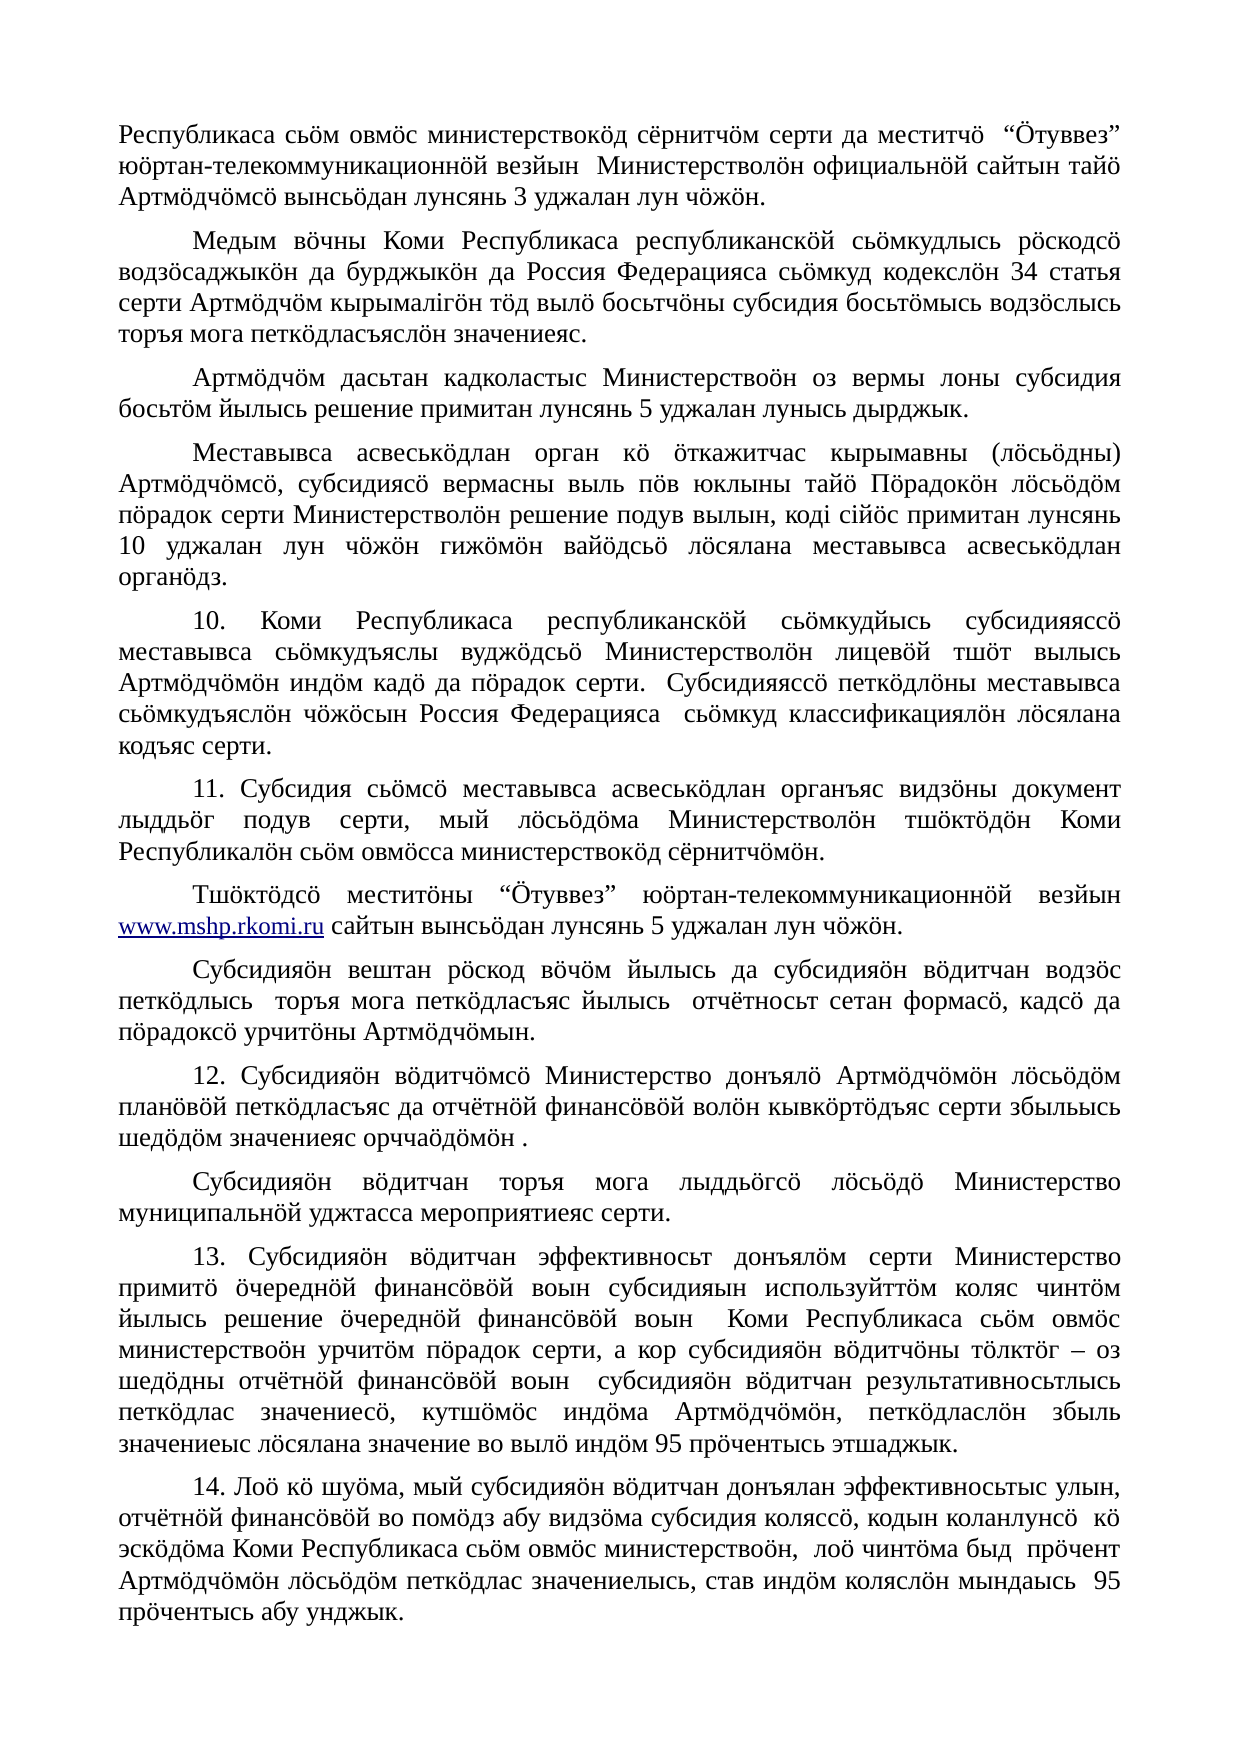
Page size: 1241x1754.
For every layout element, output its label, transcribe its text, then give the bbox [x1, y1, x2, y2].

text 13. Субсидияӧн вӧдитчан эффективносьт донъялӧм серти Министерство примитӧ ӧчереднӧй финансӧвӧй воын субсидияын используйттӧм коляс чинтӧм йылысь решение ӧчереднӧй финансӧвӧй воын Коми Республикаса сьӧм овмӧс министерствоӧн урчитӧм пӧрадок серти, а кор субсидияӧн вӧдитчӧны тӧлктӧг – оз шедӧдны отчётнӧй финансӧвӧй воын субсидияӧн вӧдитчан результативносьтлысь петкӧдлас значениесӧ, кутшӧмӧс индӧма Артмӧдчӧмӧн, петкӧдласлӧн збыль значениеыс лӧсялана значение во вылӧ индӧм 95 прӧчентысь этшаджык. [118, 1240, 1122, 1458]
text Артмӧдчӧм дасьтан кадколастыс Министерствоӧн оз вермы лоны субсидия босьтӧм йылысь решение примитан лунсянь 5 уджалан лунысь дырджык. [118, 361, 1122, 423]
text Тшӧктӧдсӧ меститӧны “Ӧтуввез” юӧртан-телекоммуникационнӧй везйын www.mshp.rkomi.ru сайтын вынсьӧдан лунсянь 5 уджалан лун чӧжӧн. [118, 878, 1122, 941]
text Меставывса асвеськӧдлан орган кӧ ӧткажитчас кырымавны (лӧсьӧдны) Артмӧдчӧмсӧ, субсидиясӧ вермасны выль пӧв юклыны тайӧ Пӧрадокӧн лӧсьӧдӧм пӧрадок серти Министерстволӧн решение подув вылын, коді сійӧс примитан лунсянь 10 уджалан лун чӧжӧн гижӧмӧн вайӧдсьӧ лӧсялана меставывса асвеськӧдлан органӧдз. [118, 436, 1122, 592]
text Республикаса сьӧм овмӧс министерствокӧд сёрнитчӧм серти да меститчӧ “Ӧтуввез” юӧртан-телекоммуникационнӧй везйын Министерстволӧн официальнӧй сайтын тайӧ Артмӧдчӧмсӧ вынсьӧдан лунсянь 3 уджалан лун чӧжӧн. [118, 118, 1122, 212]
text Медым вӧчны Коми Республикаса республиканскӧй сьӧмкудлысь рӧскодсӧ водзӧсаджыкӧн да бурджыкӧн да Россия Федерацияса сьӧмкуд кодекслӧн 34 статья серти Артмӧдчӧм кырымалігӧн тӧд вылӧ босьтчӧны субсидия босьтӧмысь водзӧслысь торъя мога петкӧдласъяслӧн значениеяс. [118, 224, 1122, 349]
text 10. Коми Республикаса республиканскӧй сьӧмкудйысь субсидияяссӧ меставывса сьӧмкудъяслы вуджӧдсьӧ Министерстволӧн лицевӧй тшӧт вылысь Артмӧдчӧмӧн индӧм кадӧ да пӧрадок серти. Субсидияяссӧ петкӧдлӧны меставывса сьӧмкудъяслӧн чӧжӧсын Россия Федерацияса сьӧмкуд классификациялӧн лӧсялана кодъяс серти. [118, 604, 1122, 760]
text Субсидияӧн вӧдитчан торъя мога лыддьӧгсӧ лӧсьӧдӧ Министерство муниципальнӧй уджтасса мероприятиеяс серти. [118, 1165, 1122, 1227]
text 11. Субсидия сьӧмсӧ меставывса асвеськӧдлан органъяс видзӧны документ лыддьӧг подув серти, мый лӧсьӧдӧма Министерстволӧн тшӧктӧдӧн Коми Республикалӧн сьӧм овмӧсса министерствокӧд сёрнитчӧмӧн. [118, 772, 1122, 866]
text Субсидияӧн вештан рӧскод вӧчӧм йылысь да субсидияӧн вӧдитчан водзӧс петкӧдлысь торъя мога петкӧдласъяс йылысь отчётносьт сетан формасӧ, кадсӧ да пӧрадоксӧ урчитӧны Артмӧдчӧмын. [118, 953, 1122, 1047]
text 12. Субсидияӧн вӧдитчӧмсӧ Министерство донъялӧ Артмӧдчӧмӧн лӧсьӧдӧм планӧвӧй петкӧдласъяс да отчётнӧй финансӧвӧй волӧн кывкӧртӧдъяс серти збыльысь шедӧдӧм значениеяс орччаӧдӧмӧн . [118, 1059, 1122, 1152]
text 14. Лоӧ кӧ шуӧма, мый субсидияӧн вӧдитчан донъялан эффективносьтыс улын, отчётнӧй финансӧвӧй во помӧдз абу видзӧма субсидия коляссӧ, кодын коланлунсӧ кӧ эскӧдӧма Коми Республикаса сьӧм овмӧс министерствоӧн, лоӧ чинтӧма быд прӧчент Артмӧдчӧмӧн лӧсьӧдӧм петкӧдлас значениелысь, став индӧм коляслӧн мындаысь 95 прӧчентысь абу унджык. [118, 1470, 1122, 1626]
